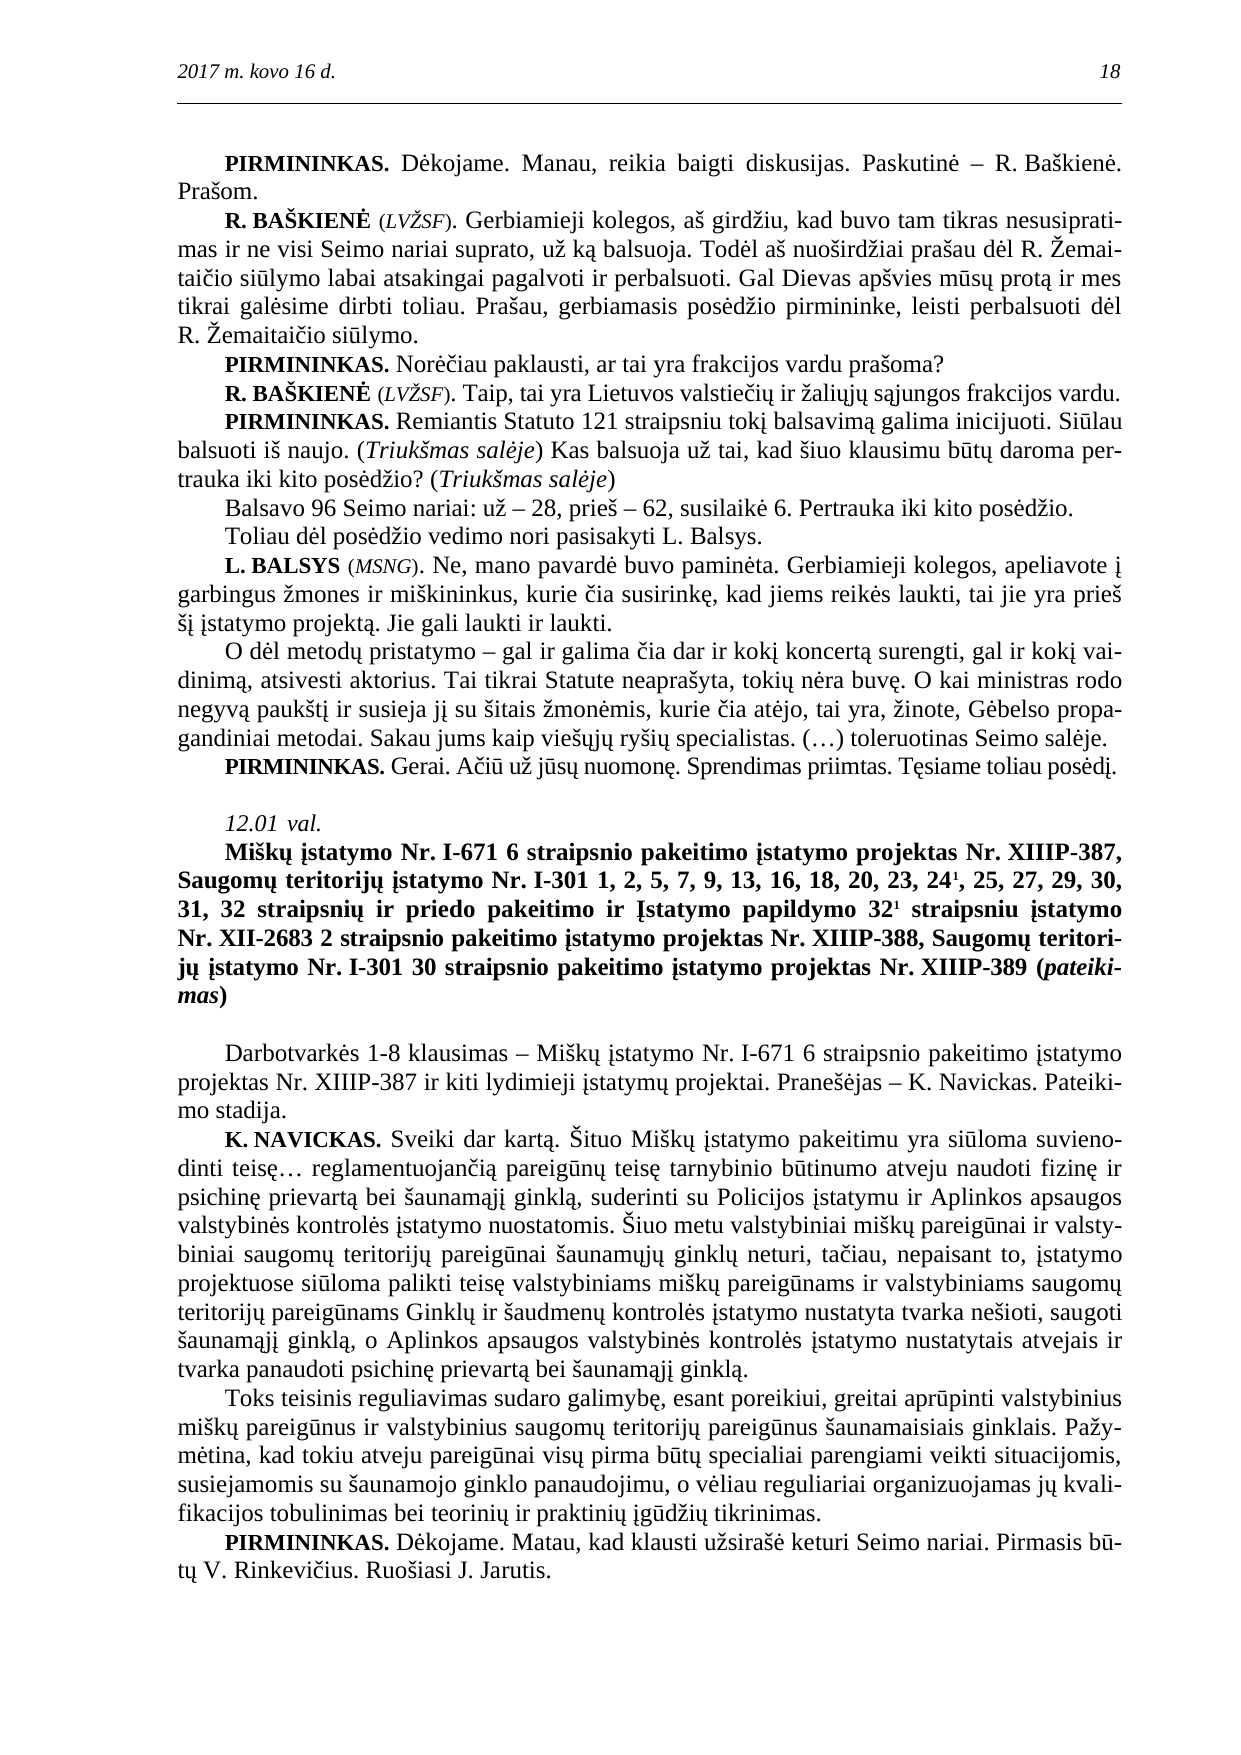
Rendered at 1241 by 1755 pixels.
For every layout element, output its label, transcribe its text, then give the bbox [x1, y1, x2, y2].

text R. BAŠKIENĖ (LVŽSF). Taip, tai yra Lie­tu­vos vals­tie­čių ir ža­lių­jų są­jun­gos frak­ci­jos var­du. [177, 378, 1122, 406]
text R. BAŠKIENĖ (LVŽSF). Ger­bia­mie­ji ko­le­gos, aš gir­džiu, kad bu­vo tam tik­ras nesu­si­pra­ti­mas ir ne vi­si Sei­mo na­riai su­pra­to, už ką bal­suo­ja. To­dėl aš nuo­šir­džiai pra­šau dėl R. Že­mai­tai­čio siū­ly­mo la­bai at­sa­kin­gai pa­gal­vo­ti ir per­bal­suo­ti. Gal Die­vas ap­švies mū­sų pro­tą ir mes tik­rai ga­lė­si­me dirb­ti to­liau. Pra­šau, ger­bia­ma­sis po­sė­džio pir­mi­nin­ke, leis­ti per­bal­suo­ti dėl R. Že­mai­tai­čio siū­ly­mo. [177, 205, 1122, 349]
text PIRMININKAS. Ge­rai. Ačiū už jū­sų nuo­mo­nę. Spren­di­mas pri­im­tas. Tę­sia­me to­liau po­sė­dį. [177, 751, 1122, 780]
text To­liau dėl po­sė­džio ve­di­mo no­ri pa­si­sa­ky­ti L. Bal­sys. [177, 521, 1122, 550]
text Dar­bo­tvarkės 1-8 klau­si­mas – Miš­kų įsta­ty­mo Nr. I-671 6 straips­nio pa­kei­ti­mo įsta­ty­mo pro­jek­tas Nr. XIIIP-387 ir ki­ti ly­di­mie­ji įsta­ty­mų pro­jek­tai. Pra­ne­šė­jas – K. Na­vic­kas. Pa­tei­ki­mo sta­di­ja. [177, 1038, 1122, 1124]
text 12.01 val. [224, 809, 1122, 837]
text PIRMININKAS. Dė­ko­ja­me. Ma­nau, rei­kia baig­ti dis­ku­si­jas. Pas­ku­ti­nė – R. Baš­kie­nė. Pra­šom. [177, 148, 1122, 205]
text PIRMININKAS. No­rė­čiau pa­klaus­ti, ar tai yra frak­ci­jos var­du pra­šo­ma? [177, 349, 1122, 378]
text L. BALSYS (MSNG). Ne, ma­no pa­var­dė bu­vo pa­mi­nė­ta. Ger­bia­mie­ji ko­le­gos, ape­lia­vo­te į gar­bin­gus žmo­nes ir miš­ki­nin­kus, ku­rie čia su­si­rin­kę, kad jiems rei­kės lauk­ti, tai jie yra prieš šį įsta­ty­mo pro­jek­tą. Jie ga­li lauk­ti ir lauk­ti. [177, 550, 1122, 636]
text PIRMININKAS. Dė­ko­ja­me. Ma­tau, kad klaus­ti už­si­ra­šė ke­tu­ri Sei­mo na­riai. Pir­ma­sis bū­tų V. Rin­ke­vi­čius. Ruo­šia­si J. Ja­ru­tis. [177, 1527, 1122, 1584]
text Toks tei­si­nis re­gu­lia­vi­mas su­da­ro ga­li­my­bę, esant po­rei­kiui, grei­tai ap­rū­pin­ti vals­ty­bi­nius miš­kų pa­rei­gū­nus ir vals­ty­bi­nius sau­go­mų te­ri­to­ri­jų pa­rei­gū­nus šau­na­mai­siais gin­klais. Pa­žy­mė­ti­na, kad to­kiu at­ve­ju pa­rei­gū­nai vi­sų pir­ma bū­tų spe­cia­liai pa­ren­gia­mi veik­ti si­tu­a­ci­jo­mis, su­sie­ja­mo­mis su šau­na­mo­jo gin­klo pa­nau­do­ji­mu, o vė­liau re­gu­lia­riai or­ga­ni­zuo­ja­mas jų kva­li­fi­ka­ci­jos to­bu­li­ni­mas bei te­ori­nių ir prak­ti­nių įgū­džių tik­ri­ni­mas. [177, 1383, 1122, 1527]
text K. NAVICKAS. Svei­ki dar kar­tą. Ši­tuo Miš­kų įsta­ty­mo pa­kei­ti­mu yra siū­lo­ma su­vie­no­din­ti tei­sę… reg­la­men­tuo­jan­čią pa­rei­gū­nų tei­sę tar­ny­bi­nio bū­ti­nu­mo at­ve­ju nau­do­ti fi­zi­nę ir psi­chi­nę prie­var­tą bei šau­na­mą­jį gin­klą, su­de­rin­ti su Po­li­ci­jos įsta­ty­mu ir Ap­lin­kos ap­sau­gos vals­ty­bi­nės kon­tro­lės įsta­ty­mo nuo­sta­to­mis. Šiuo me­tu vals­ty­bi­niai miš­kų pa­rei­gū­nai ir vals­ty­bi­niai sau­go­mų te­ri­to­ri­jų pa­rei­gū­nai šau­na­mų­jų gin­klų ne­tu­ri, ta­čiau, ne­pai­sant to, įsta­ty­mo pro­jek­tuo­se siū­lo­ma pa­lik­ti tei­sę vals­ty­bi­niams miš­kų pa­rei­gū­nams ir vals­ty­bi­niams sau­go­mų te­ri­to­ri­jų pa­rei­gū­nams Gin­klų ir šaud­me­nų kon­tro­lės įsta­ty­mo nu­sta­ty­ta tvar­ka ne­šio­ti, sau­go­ti šau­na­mą­jį gin­klą, o Ap­lin­kos ap­sau­gos vals­ty­bi­nės kon­tro­lės įsta­ty­mo nu­sta­ty­tais at­ve­jais ir tvar­ka pa­nau­do­ti psi­chi­nę prie­var­tą bei šau­na­mą­jį gin­klą. [177, 1124, 1122, 1383]
text Bal­sa­vo 96 Sei­mo na­riai: už – 28, prieš – 62, su­si­lai­kė 6. Per­trau­ka iki ki­to po­sė­džio. [177, 493, 1122, 521]
text O dėl me­to­dų pri­sta­ty­mo – gal ir ga­li­ma čia dar ir ko­kį kon­cer­tą su­reng­ti, gal ir ko­kį vai­di­ni­mą, at­si­ves­ti ak­to­rius. Tai tik­rai Sta­tu­te ne­ap­ra­šy­ta, to­kių nė­ra bu­vę. O kai mi­nist­ras ro­do ne­gy­vą paukš­tį ir su­sie­ja jį su ši­tais žmo­nė­mis, ku­rie čia at­ėjo, tai yra, ži­no­te, Gė­bel­so pro­pa­gan­di­niai me­to­dai. Sa­kau jums kaip vie­šų­jų ry­šių spe­cia­lis­tas. (…) to­le­ruo­ti­nas Sei­mo sa­lė­je. [177, 636, 1122, 751]
text Miš­kų įsta­ty­mo Nr. I-671 6 straips­nio pa­kei­ti­mo įsta­ty­mo pro­jek­tas Nr. XIIIP-387, Sau­go­mų te­ri­to­ri­jų įsta­ty­mo Nr. I-301 1, 2, 5, 7, 9, 13, 16, 18, 20, 23, 241, 25, 27, 29, 30, 31, 32 straips­nių ir prie­do pa­kei­ti­mo ir Įsta­ty­mo pa­pil­dy­mo 321 straips­niu įsta­ty­mo Nr. XII-2683 2 straips­nio pa­kei­ti­mo įsta­ty­mo pro­jek­tas Nr. XIIIP-388, Sau­go­mų te­ri­to­ri­jų įsta­ty­mo Nr. I-301 30 straips­nio pa­kei­ti­mo įsta­ty­mo pro­jek­tas Nr. XIIIP-389 (pa­tei­ki­mas) [177, 837, 1122, 1009]
text PIRMININKAS. Re­mian­tis Sta­tu­to 121 straips­niu to­kį bal­sa­vi­mą ga­li­ma ini­ci­juo­ti. Siū­lau bal­suo­ti iš nau­jo. (Triukš­mas sa­lė­je) Kas bal­suo­ja už tai, kad šiuo klau­si­mu bū­tų da­ro­ma per­trau­ka iki ki­to po­sė­džio? (Triukš­mas sa­lė­je) [177, 406, 1122, 493]
